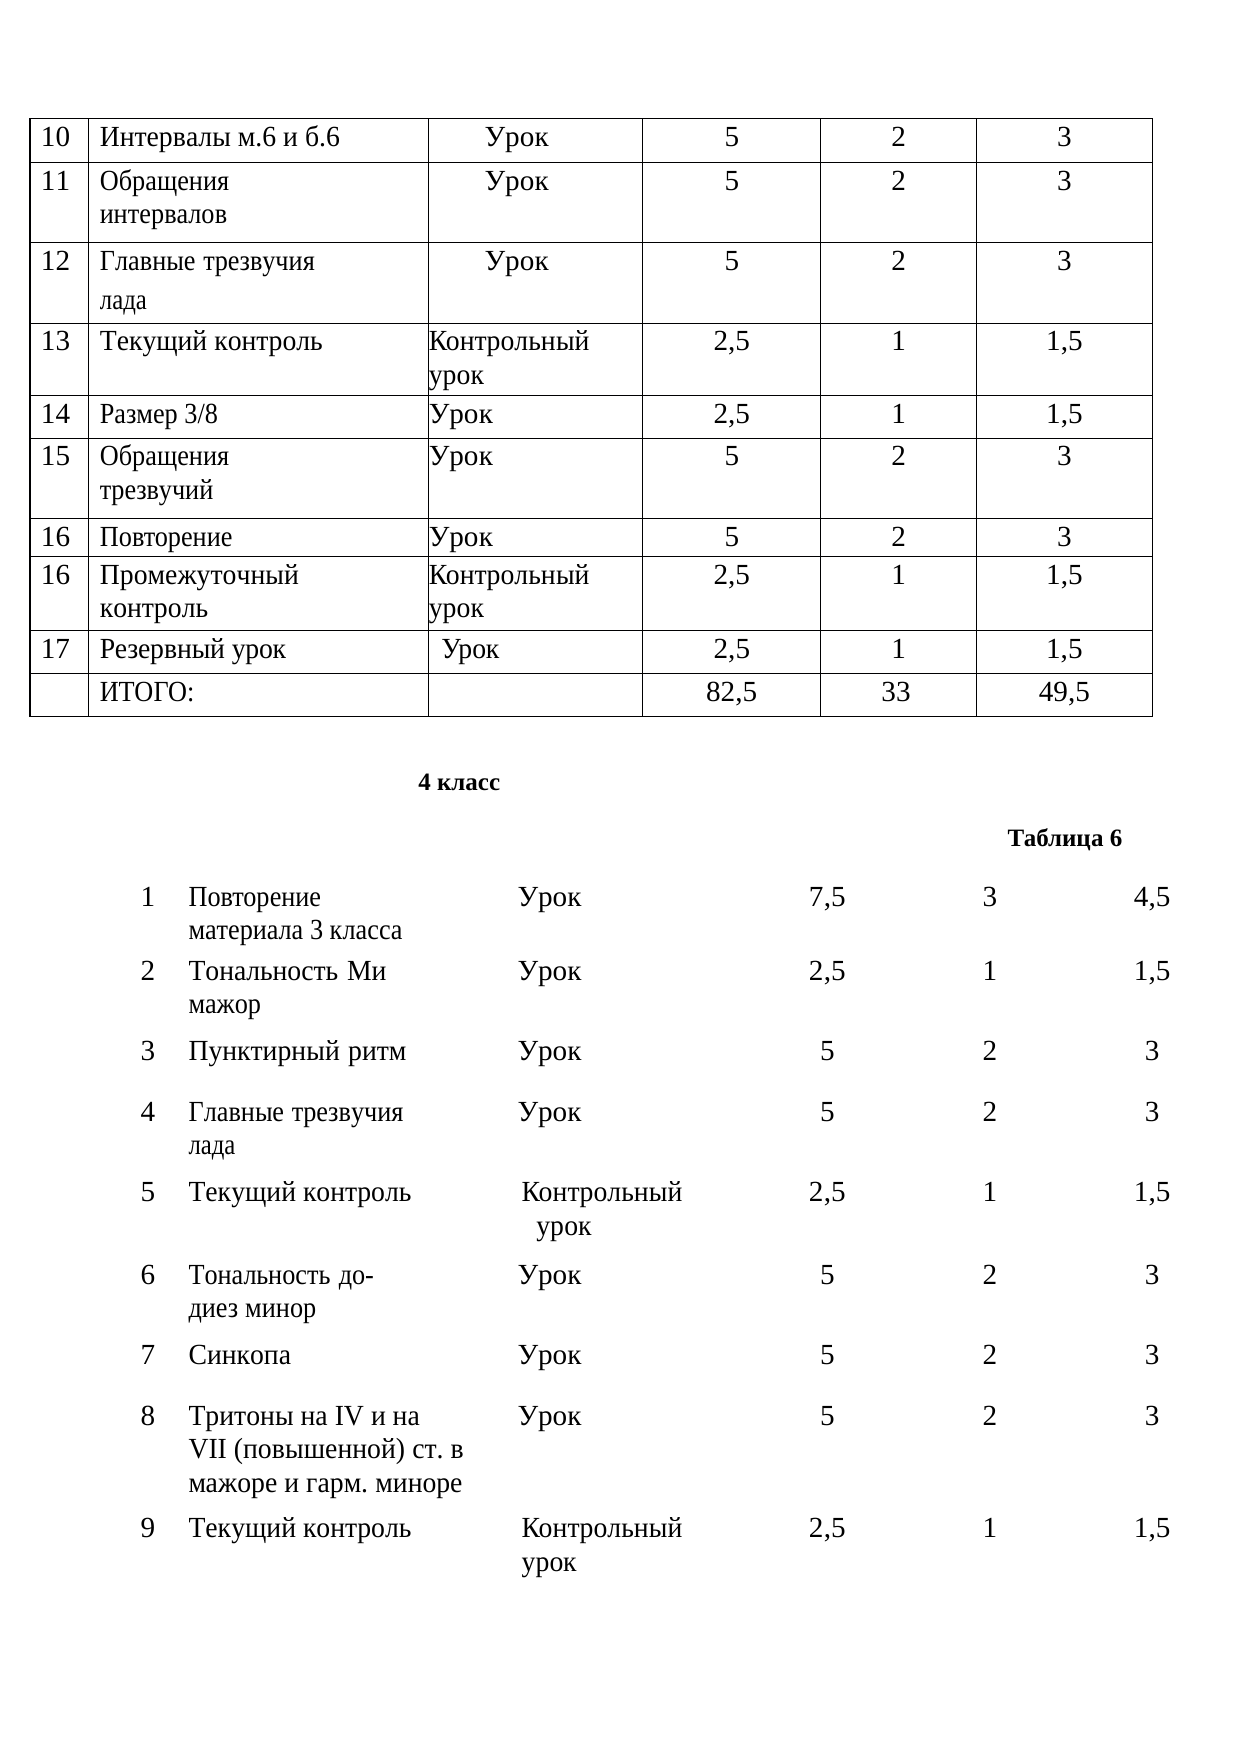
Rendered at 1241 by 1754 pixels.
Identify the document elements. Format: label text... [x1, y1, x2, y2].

table_cell Интервалы м.6 и б.6 [89, 119, 428, 162]
table_cell Урок [517, 1257, 739, 1337]
table_cell 2 [916, 1398, 1063, 1511]
table_cell 1,5 [1063, 953, 1240, 1033]
table_cell 2 [916, 1094, 1063, 1174]
table_cell 2,5 [643, 324, 820, 395]
table_cell 2 [821, 519, 976, 556]
table_cell 3 [1063, 1094, 1240, 1174]
table_cell Синкопа [178, 1337, 517, 1398]
text Таблица 6 [418, 823, 1122, 852]
table_cell Тритоны на IV и на VII (повышенной) ст. в мажоре и гарм. миноре [178, 1398, 517, 1511]
table_cell 12 [31, 243, 88, 322]
table_cell 3 [977, 439, 1152, 518]
table_cell 2 [821, 163, 976, 242]
table_cell 17 [31, 631, 88, 673]
table_cell 3 [977, 519, 1152, 556]
table_cell 3 [118, 1034, 178, 1094]
table_cell 1 [821, 396, 976, 437]
table_cell Главные трезвучия лада [89, 243, 428, 322]
table_cell Контрольный урок [429, 324, 642, 395]
table_cell 1 [916, 1511, 1063, 1591]
table_cell 1,5 [977, 324, 1152, 395]
table_cell 2,5 [739, 953, 916, 1033]
table_cell 5 [739, 1034, 916, 1094]
table_cell 1 [821, 557, 976, 630]
table_cell Пунктирный ритм [178, 1034, 517, 1094]
table_cell 5 [739, 1398, 916, 1511]
table_cell 7 [118, 1337, 178, 1398]
table_header 1 [118, 879, 178, 953]
table_cell 5 [118, 1174, 178, 1257]
table_cell 3 [977, 243, 1152, 322]
table_cell 5 [739, 1257, 916, 1337]
table_cell ИТОГО: [89, 674, 428, 716]
table_cell 5 [643, 119, 820, 162]
table_cell Тональность до- диез минор [178, 1257, 517, 1337]
table_cell Текущий контроль [178, 1511, 517, 1591]
table_cell 2 [916, 1257, 1063, 1337]
table_cell 5 [643, 439, 820, 518]
table_cell 3 [977, 163, 1152, 242]
table_header 7,5 [739, 879, 916, 953]
table_cell 2 [821, 243, 976, 322]
table_cell Резервный урок [89, 631, 428, 673]
table_cell 1,5 [1063, 1511, 1240, 1591]
table_cell 1,5 [977, 631, 1152, 673]
table_cell 2,5 [739, 1174, 916, 1257]
table_cell 1 [821, 324, 976, 395]
table_cell 2 [821, 439, 976, 518]
table_cell 2 [916, 1034, 1063, 1094]
table_cell 2,5 [643, 631, 820, 673]
table_cell 1,5 [1063, 1174, 1240, 1257]
table_cell 16 [31, 557, 88, 630]
table_cell 33 [821, 674, 976, 716]
table_cell 10 [31, 119, 88, 162]
table_cell 5 [643, 243, 820, 322]
table_cell Урок [517, 953, 739, 1033]
table_cell Урок [429, 439, 642, 518]
table_cell 6 [118, 1257, 178, 1337]
table_cell 1 [916, 1174, 1063, 1257]
table_cell Повторение [89, 519, 428, 556]
table_cell Контрольный урок [517, 1174, 739, 1257]
table_cell 5 [739, 1094, 916, 1174]
table_cell Текущий контроль [178, 1174, 517, 1257]
table_cell 1 [821, 631, 976, 673]
table_cell 2,5 [643, 396, 820, 437]
table_cell 82,5 [643, 674, 820, 716]
table_cell 15 [31, 439, 88, 518]
table_cell 3 [1063, 1034, 1240, 1094]
table_cell Обращения трезвучий [89, 439, 428, 518]
table_cell 3 [1063, 1337, 1240, 1398]
table_cell 9 [118, 1511, 178, 1591]
table_cell 14 [31, 396, 88, 437]
table_cell Урок [429, 631, 642, 673]
table_cell Главные трезвучия лада [178, 1094, 517, 1174]
table_cell 8 [118, 1398, 178, 1511]
table_cell 4 [118, 1094, 178, 1174]
table_header Урок [517, 879, 739, 953]
table_cell 2,5 [643, 557, 820, 630]
table_cell 49,5 [977, 674, 1152, 716]
table_cell Промежуточный контроль [89, 557, 428, 630]
table_cell Урок [517, 1398, 739, 1511]
table_cell Тональность Ми мажор [178, 953, 517, 1033]
table_cell [429, 674, 642, 716]
table_cell Урок [429, 243, 642, 322]
table_cell 5 [643, 519, 820, 556]
table_cell 11 [31, 163, 88, 242]
table_cell Урок [429, 396, 642, 437]
table_cell 13 [31, 324, 88, 395]
table_cell Размер 3/8 [89, 396, 428, 437]
table_cell Урок [517, 1034, 739, 1094]
table_cell 3 [1063, 1257, 1240, 1337]
table_cell 5 [739, 1337, 916, 1398]
table_cell [31, 674, 88, 716]
text 4 класс [418, 767, 1122, 796]
table_cell Контрольный урок [517, 1511, 739, 1591]
table_header Повторение материала 3 класса [178, 879, 517, 953]
table_cell 2 [821, 119, 976, 162]
table_cell Урок [517, 1337, 739, 1398]
table_cell Урок [429, 519, 642, 556]
table_cell Контрольный урок [429, 557, 642, 630]
table_cell 1,5 [977, 557, 1152, 630]
table_cell 2,5 [739, 1511, 916, 1591]
table_cell Урок [429, 163, 642, 242]
table_cell Текущий контроль [89, 324, 428, 395]
table_header 3 [916, 879, 1063, 953]
table_cell Урок [517, 1094, 739, 1174]
table_cell 2 [118, 953, 178, 1033]
table_cell 3 [977, 119, 1152, 162]
table_header 4,5 [1063, 879, 1240, 953]
table_cell Урок [429, 119, 642, 162]
table_cell 1,5 [977, 396, 1152, 437]
table_cell 16 [31, 519, 88, 556]
table_cell 3 [1063, 1398, 1240, 1511]
table_cell 5 [643, 163, 820, 242]
table_cell 2 [916, 1337, 1063, 1398]
table_cell 1 [916, 953, 1063, 1033]
table_cell Обращения интервалов [89, 163, 428, 242]
